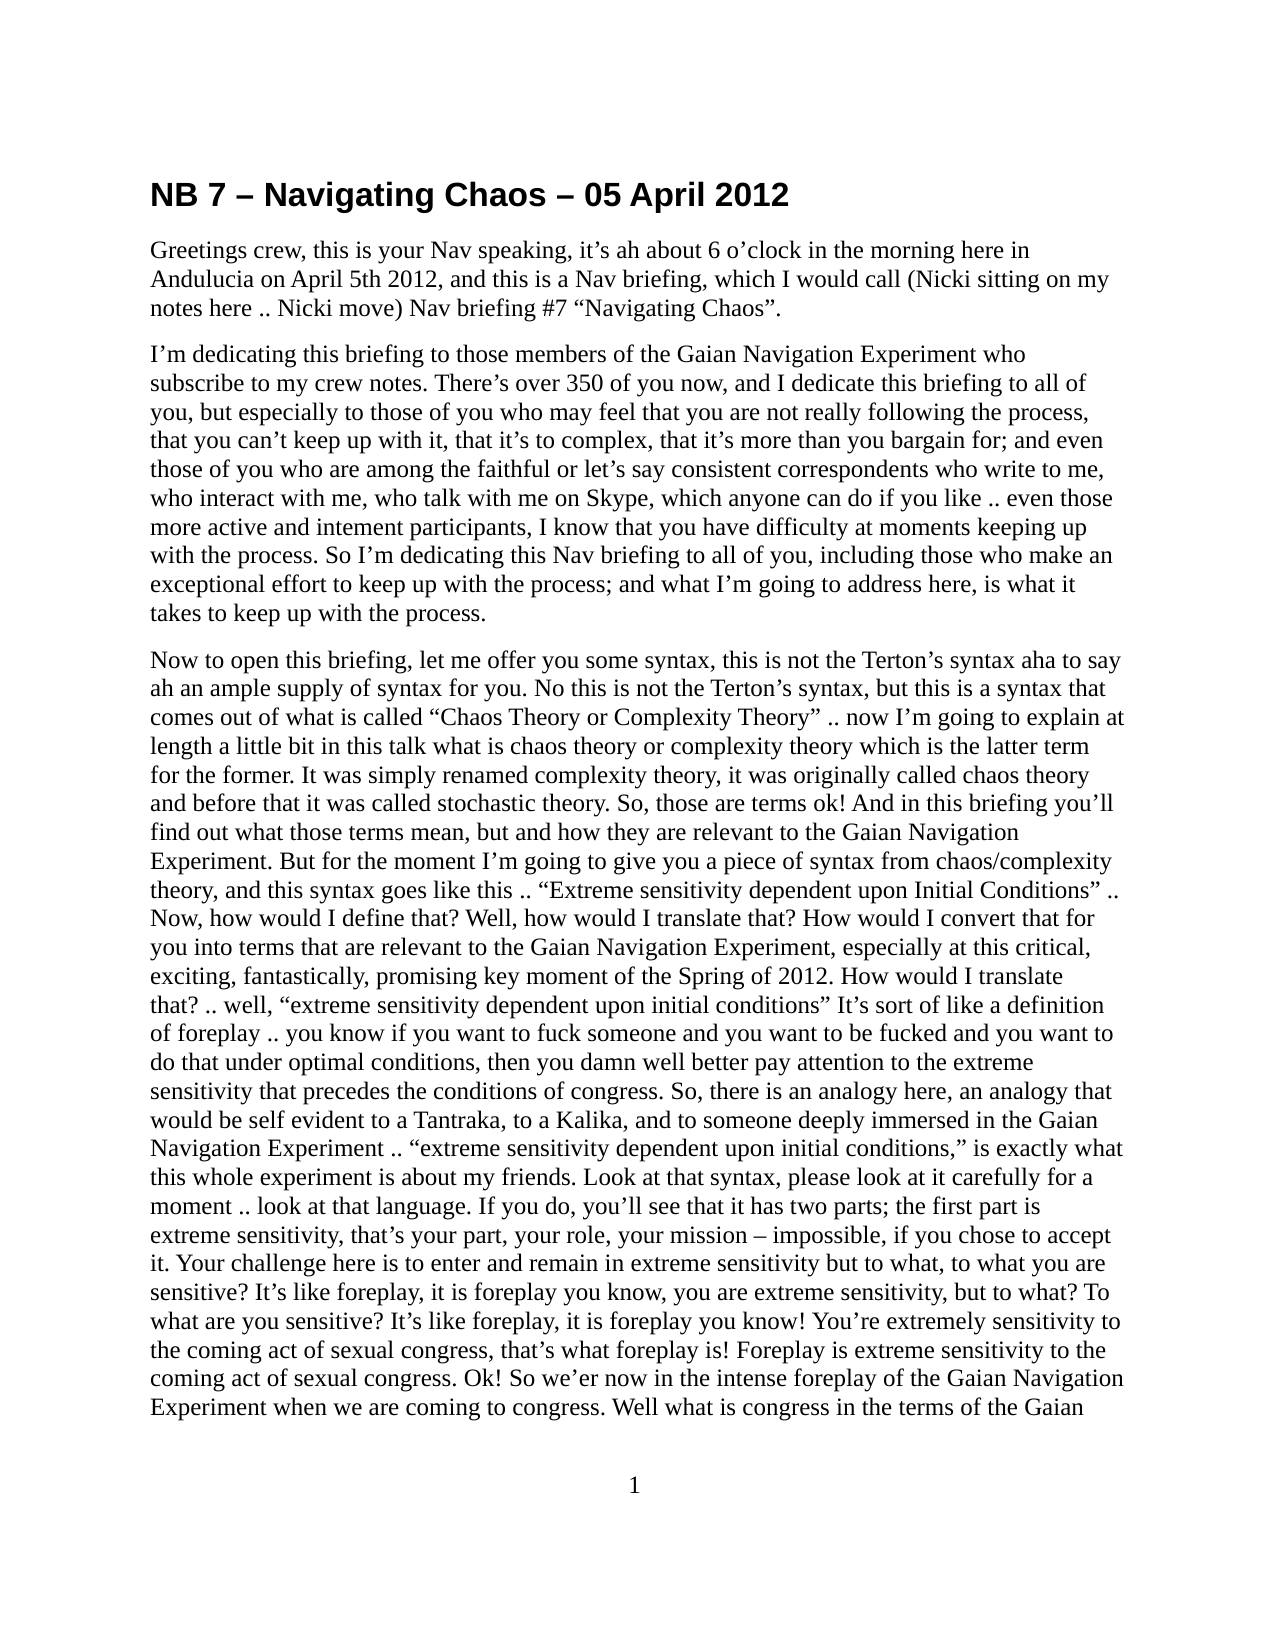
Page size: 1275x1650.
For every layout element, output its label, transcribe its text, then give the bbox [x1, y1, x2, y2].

text I’m dedicating this briefing to those members of the Gaian Navigation Experiment who subscribe to my crew notes. There’s over 350 of you now, and I dedicate this briefing to all of you, but especially to those of you who may feel that you are not really following the process, that you can’t keep up with it, that it’s to complex, that it’s more than you bargain for; and even those of you who are among the faithful or let’s say consistent correspondents who write to me, who interact with me, who talk with me on Skype, which anyone can do if you like .. even those more active and intement participants, I know that you have difficulty at moments keeping up with the process. So I’m dedicating this Nav briefing to all of you, including those who make an exceptional effort to keep up with the process; and what I’m going to address here, is what it takes to keep up with the process. [150, 339, 1125, 627]
text Now to open this briefing, let me offer you some syntax, this is not the Terton’s syntax aha to say ah an ample supply of syntax for you. No this is not the Terton’s syntax, but this is a syntax that comes out of what is called “Chaos Theory or Complexity Theory” .. now I’m going to explain at length a little bit in this talk what is chaos theory or complexity theory which is the latter term for the former. It was simply renamed complexity theory, it was originally called chaos theory and before that it was called stochastic theory. So, those are terms ok! And in this briefing you’ll find out what those terms mean, but and how they are relevant to the Gaian Navigation Experiment. But for the moment I’m going to give you a piece of syntax from chaos/complexity theory, and this syntax goes like this .. “Extreme sensitivity dependent upon Initial Conditions” .. Now, how would I define that? Well, how would I translate that? How would I convert that for you into terms that are relevant to the Gaian Navigation Experiment, especially at this critical, exciting, fantastically, promising key moment of the Spring of 2012. How would I translate that? .. well, “extreme sensitivity dependent upon initial conditions” It’s sort of like a definition of foreplay .. you know if you want to fuck someone and you want to be fucked and you want to do that under optimal conditions, then you damn well better pay attention to the extreme sensitivity that precedes the conditions of congress. So, there is an analogy here, an analogy that would be self evident to a Tantraka, to a Kalika, and to someone deeply immersed in the Gaian Navigation Experiment .. “extreme sensitivity dependent upon initial conditions,” is exactly what this whole experiment is about my friends. Look at that syntax, please look at it carefully for a moment .. look at that language. If you do, you’ll see that it has two parts; the first part is extreme sensitivity, that’s your part, your role, your mission – impossible, if you chose to accept it. Your challenge here is to enter and remain in extreme sensitivity but to what, to what you are sensitive? It’s like foreplay, it is foreplay you know, you are extreme sensitivity, but to what? To what are you sensitive? It’s like foreplay, it is foreplay you know! You’re extremely sensitivity to the coming act of sexual congress, that’s what foreplay is! Foreplay is extreme sensitivity to the coming act of sexual congress. Ok! So we’er now in the intense foreplay of the Gaian Navigation Experiment when we are coming to congress. Well what is congress in the terms of the Gaian [150, 645, 1125, 1421]
subtitle NB 7 – Navigating Chaos – 05 April 2012 [150, 175, 1125, 214]
text Greetings crew, this is your Nav speaking, it’s ah about 6 o’clock in the morning here in Andulucia on April 5th 2012, and this is a Nav briefing, which I would call (Nicki sitting on my notes here .. Nicki move) Nav briefing #7 “Navigating Chaos”. [150, 235, 1125, 321]
